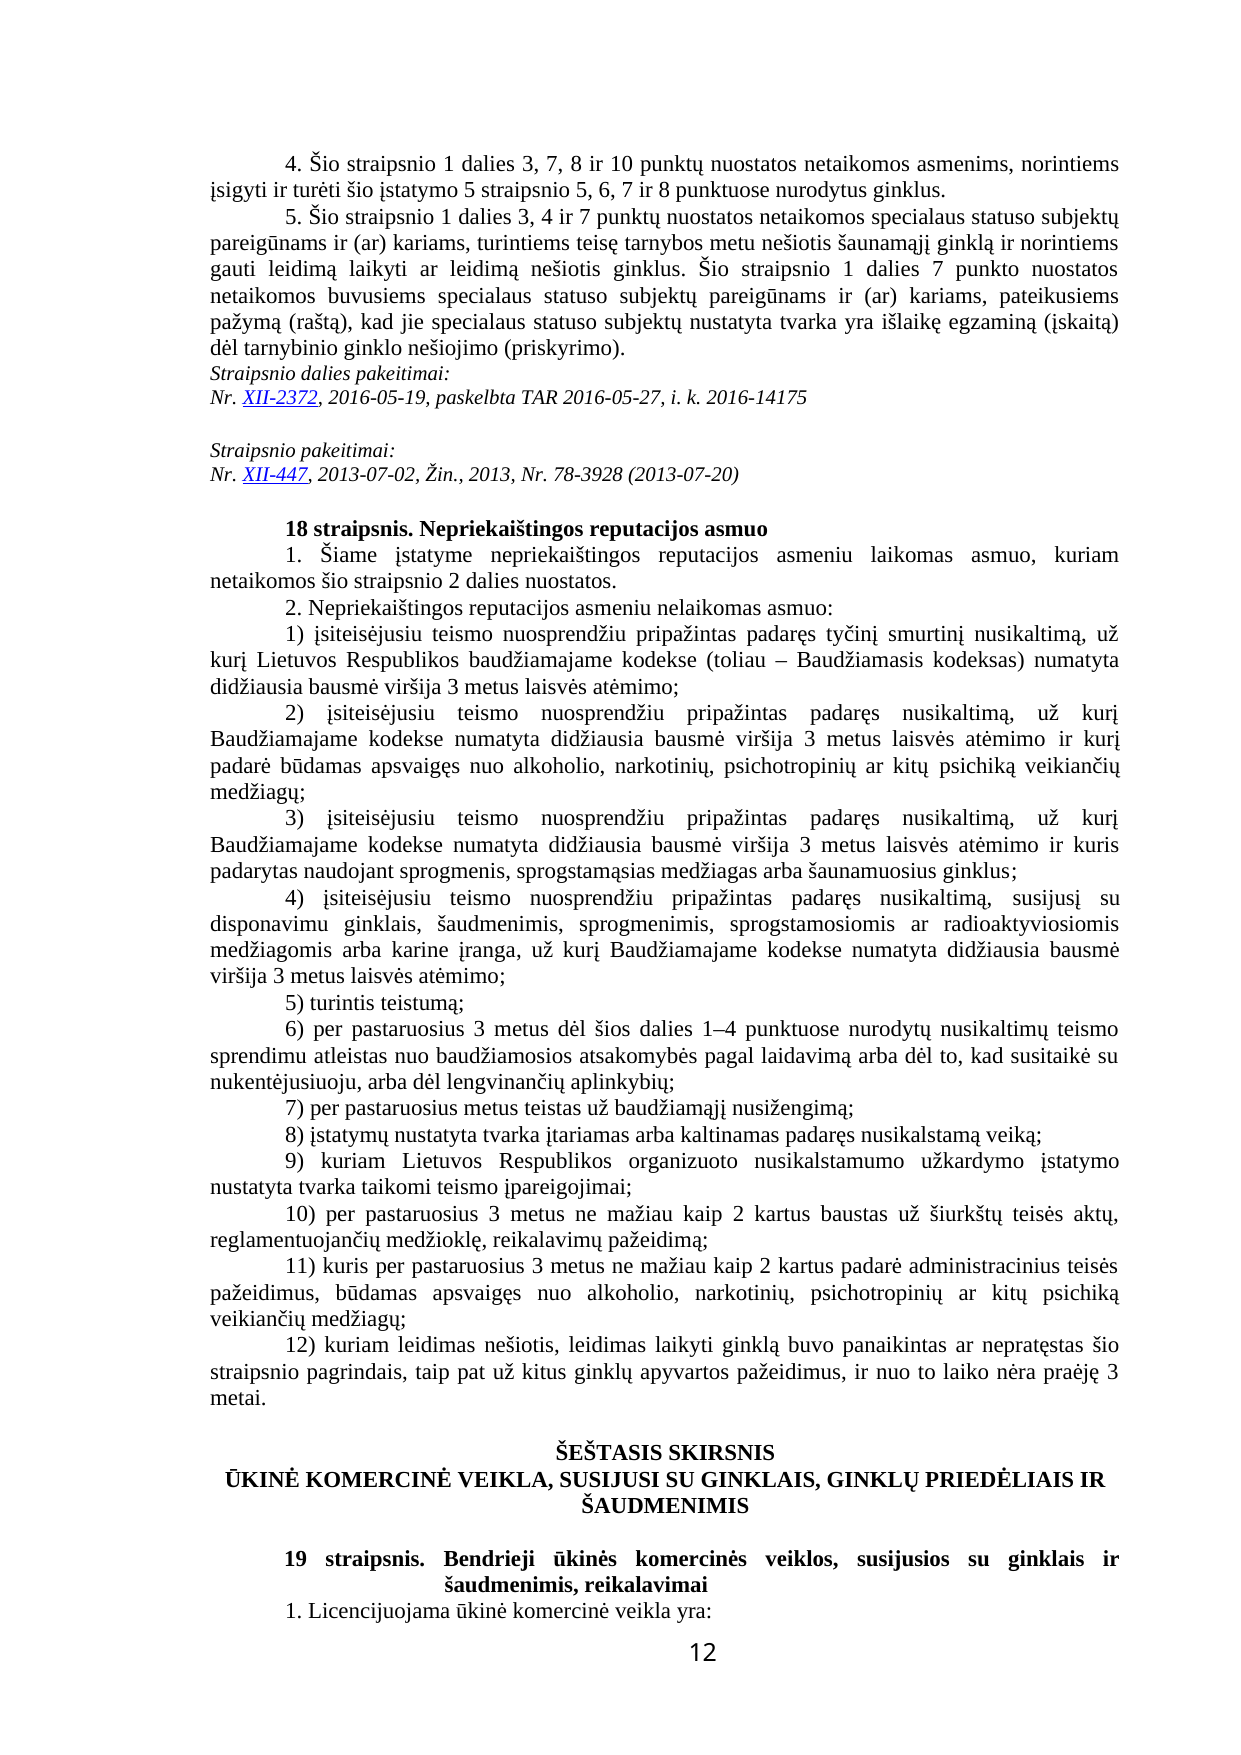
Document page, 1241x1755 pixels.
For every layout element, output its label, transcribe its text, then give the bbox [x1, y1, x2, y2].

text 6) per pastaruosius 3 metus dėl šios dalies 1–4 punktuose nurodytų nusikaltimų teismo sprendimu atleistas nuo baudžiamosios atsakomybės pagal laidavimą arba dėl to, kad susitaikė su nukentėjusiuoju, arba dėl lengvinančių aplinkybių; [210, 1015, 1120, 1094]
text 5) turintis teistumą; [210, 989, 1120, 1015]
text 4. Šio straipsnio 1 dalies 3, 7, 8 ir 10 punktų nuostatos netaikomos asmenims, norintiems įsigyti ir turėti šio įstatymo 5 straipsnio 5, 6, 7 ir 8 punktuose nurodytus ginklus. [210, 150, 1120, 203]
text 7) per pastaruosius metus teistas už baudžiamąjį nusižengimą; [210, 1094, 1120, 1121]
text Straipsnio dalies pakeitimai: [210, 361, 1120, 385]
text 9) kuriam Lietuvos Respublikos organizuoto nusikalstamumo užkardymo įstatymo nustatyta tvarka taikomi teismo įpareigojimai; [210, 1147, 1120, 1200]
text Nr. XII-2372, 2016-05-19, paskelbta TAR 2016-05-27, i. k. 2016-14175 [210, 385, 1120, 409]
subtitle ŠEŠTASIS SKIRSNIS [210, 1439, 1120, 1466]
text 8) įstatymų nustatyta tvarka įtariamas arba kaltinamas padaręs nusikalstamą veiką; [210, 1121, 1120, 1147]
text 11) kuris per pastaruosius 3 metus ne mažiau kaip 2 kartus padarė administracinius teisės pažeidimus, būdamas apsvaigęs nuo alkoholio, narkotinių, psichotropinių ar kitų psichiką veikiančių medžiagų; [210, 1252, 1120, 1332]
text Nr. XII-447, 2013-07-02, Žin., 2013, Nr. 78-3928 (2013-07-20) [210, 462, 1120, 486]
text 2) įsiteisėjusiu teismo nuosprendžiu pripažintas padaręs nusikaltimą, už kurį Baudžiamajame kodekse numatyta didžiausia bausmė viršija 3 metus laisvės atėmimo ir kurį padarė būdamas apsvaigęs nuo alkoholio, narkotinių, psichotropinių ar kitų psichiką veikiančių medžiagų; [210, 699, 1120, 804]
text 18 straipsnis. Nepriekaištingos reputacijos asmuo [210, 514, 1120, 541]
text 1. Licencijuojama ūkinė komercinė veikla yra: [210, 1597, 1120, 1624]
text ūkinė KOMERCINĖ VEIKLA, susijusi su ginklais, ginklų priedėliais ir šaudmenimis [210, 1466, 1120, 1518]
text 19 straipsnis. Bendrieji ūkinės komercinės veiklos, susijusios su ginklais ir šaudmenimis, reikalavimai [284, 1545, 1120, 1597]
text 5. Šio straipsnio 1 dalies 3, 4 ir 7 punktų nuostatos netaikomos specialaus statuso subjektų pareigūnams ir (ar) kariams, turintiems teisę tarnybos metu nešiotis šaunamąjį ginklą ir norintiems gauti leidimą laikyti ar leidimą nešiotis ginklus. Šio straipsnio 1 dalies 7 punkto nuostatos netaikomos buvusiems specialaus statuso subjektų pareigūnams ir (ar) kariams, pateikusiems pažymą (raštą), kad jie specialaus statuso subjektų nustatyta tvarka yra išlaikę egzaminą (įskaitą) dėl tarnybinio ginklo nešiojimo (priskyrimo). [210, 203, 1120, 361]
text 1. Šiame įstatyme nepriekaištingos reputacijos asmeniu laikomas asmuo, kuriam netaikomos šio straipsnio 2 dalies nuostatos. [210, 541, 1120, 594]
text 12) kuriam leidimas nešiotis, leidimas laikyti ginklą buvo panaikintas ar nepratęstas šio straipsnio pagrindais, taip pat už kitus ginklų apyvartos pažeidimus, ir nuo to laiko nėra praėję 3 metai. [210, 1332, 1120, 1411]
text Straipsnio pakeitimai: [210, 438, 1120, 462]
text 4) įsiteisėjusiu teismo nuosprendžiu pripažintas padaręs nusikaltimą, susijusį su disponavimu ginklais, šaudmenimis, sprogmenimis, sprogstamosiomis ar radioaktyviosiomis medžiagomis arba karine įranga, už kurį Baudžiamajame kodekse numatyta didžiausia bausmė viršija 3 metus laisvės atėmimo; [210, 883, 1120, 989]
text 2. Nepriekaištingos reputacijos asmeniu nelaikomas asmuo: [210, 594, 1120, 620]
text 3) įsiteisėjusiu teismo nuosprendžiu pripažintas padaręs nusikaltimą, už kurį Baudžiamajame kodekse numatyta didžiausia bausmė viršija 3 metus laisvės atėmimo ir kuris padarytas naudojant sprogmenis, sprogstamąsias medžiagas arba šaunamuosius ginklus; [210, 804, 1120, 883]
text 10) per pastaruosius 3 metus ne mažiau kaip 2 kartus baustas už šiurkštų teisės aktų, reglamentuojančių medžioklę, reikalavimų pažeidimą; [210, 1200, 1120, 1252]
text 1) įsiteisėjusiu teismo nuosprendžiu pripažintas padaręs tyčinį smurtinį nusikaltimą, už kurį Lietuvos Respublikos baudžiamajame kodekse (toliau – Baudžiamasis kodeksas) numatyta didžiausia bausmė viršija 3 metus laisvės atėmimo; [210, 620, 1120, 699]
